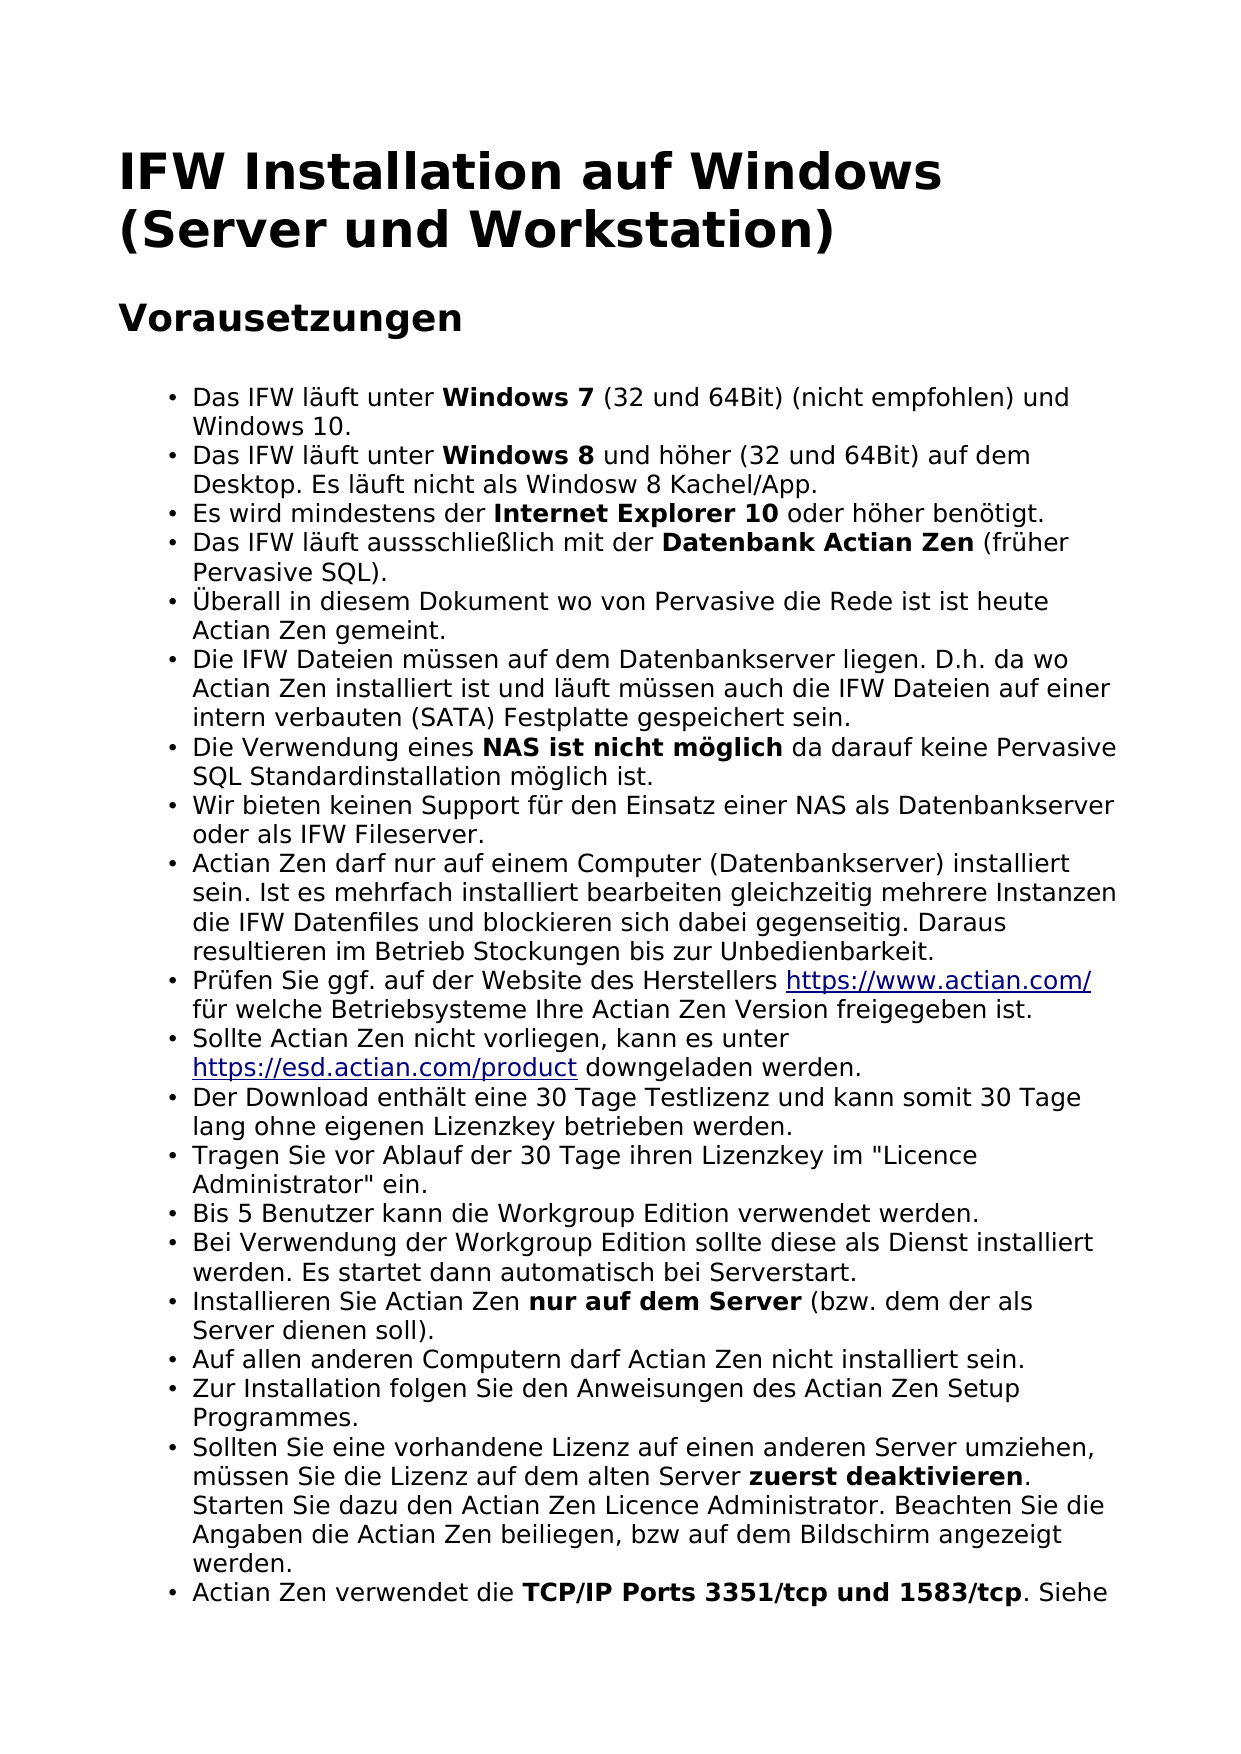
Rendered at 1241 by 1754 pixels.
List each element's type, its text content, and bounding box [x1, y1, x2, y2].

list Es wird mindestens der Internet Explorer 10 oder höher benötigt. [177, 499, 1122, 528]
list Überall in diesem Dokument wo von Pervasive die Rede ist ist heute Actian Zen gemeint. [177, 587, 1122, 645]
list Installieren Sie Actian Zen nur auf dem Server (bzw. dem der als Server dienen soll). [177, 1287, 1122, 1345]
list Wir bieten keinen Support für den Einsatz einer NAS als Datenbankserver oder als IFW Fileserver. [177, 791, 1122, 849]
list Bis 5 Benutzer kann die Workgroup Edition verwendet werden. [177, 1199, 1122, 1228]
list Die IFW Dateien müssen auf dem Datenbankserver liegen. D.h. da wo Actian Zen installiert ist und läuft müssen auch die IFW Dateien auf einer intern verbauten (SATA) Festplatte gespeichert sein. [177, 645, 1122, 733]
list Das IFW läuft aussschließlich mit der Datenbank Actian Zen (früher Pervasive SQL). [177, 528, 1122, 587]
list Der Download enthält eine 30 Tage Testlizenz und kann somit 30 Tage lang ohne eigenen Lizenzkey betrieben werden. [177, 1083, 1122, 1141]
list Actian Zen darf nur auf einem Computer (Datenbankserver) installiert sein. Ist es mehrfach installiert bearbeiten gleichzeitig mehrere Instanzen die IFW Datenfiles und blockieren sich dabei gegenseitig. Daraus resultieren im Betrieb Stockungen bis zur Unbedienbarkeit. [177, 849, 1122, 966]
list Die Verwendung eines NAS ist nicht möglich da darauf keine Pervasive SQL Standardinstallation möglich ist. [177, 733, 1122, 791]
subtitle Vorausetzungen [118, 297, 1122, 341]
list Tragen Sie vor Ablauf der 30 Tage ihren Lizenzkey im "Licence Administrator" ein. [177, 1141, 1122, 1199]
list Sollten Sie eine vorhandene Lizenz auf einen anderen Server umziehen, müssen Sie die Lizenz auf dem alten Server zuerst deaktivieren. Starten Sie dazu den Actian Zen Licence Administrator. Beachten Sie die Angaben die Actian Zen beiliegen, bzw auf dem Bildschirm angezeigt werden. [177, 1433, 1122, 1578]
list Sollte Actian Zen nicht vorliegen, kann es unter https://esd.actian.com/product downgeladen werden. [177, 1024, 1122, 1083]
list Bei Verwendung der Workgroup Edition sollte diese als Dienst installiert werden. Es startet dann automatisch bei Serverstart. [177, 1228, 1122, 1287]
subtitle IFW Installation auf Windows (Server und Workstation) [118, 143, 1122, 259]
list Das IFW läuft unter Windows 8 und höher (32 und 64Bit) auf dem Desktop. Es läuft nicht als Windosw 8 Kachel/App. [177, 441, 1122, 499]
list Prüfen Sie ggf. auf der Website des Herstellers https://www.actian.com/ für welche Betriebsysteme Ihre Actian Zen Version freigegeben ist. [177, 966, 1122, 1024]
list Zur Installation folgen Sie den Anweisungen des Actian Zen Setup Programmes. [177, 1374, 1122, 1433]
list Auf allen anderen Computern darf Actian Zen nicht installiert sein. [177, 1345, 1122, 1374]
list Das IFW läuft unter Windows 7 (32 und 64Bit) (nicht empfohlen) und Windows 10. [177, 383, 1122, 441]
list Actian Zen verwendet die TCP/IP Ports 3351/tcp und 1583/tcp. Siehe [177, 1578, 1122, 1608]
